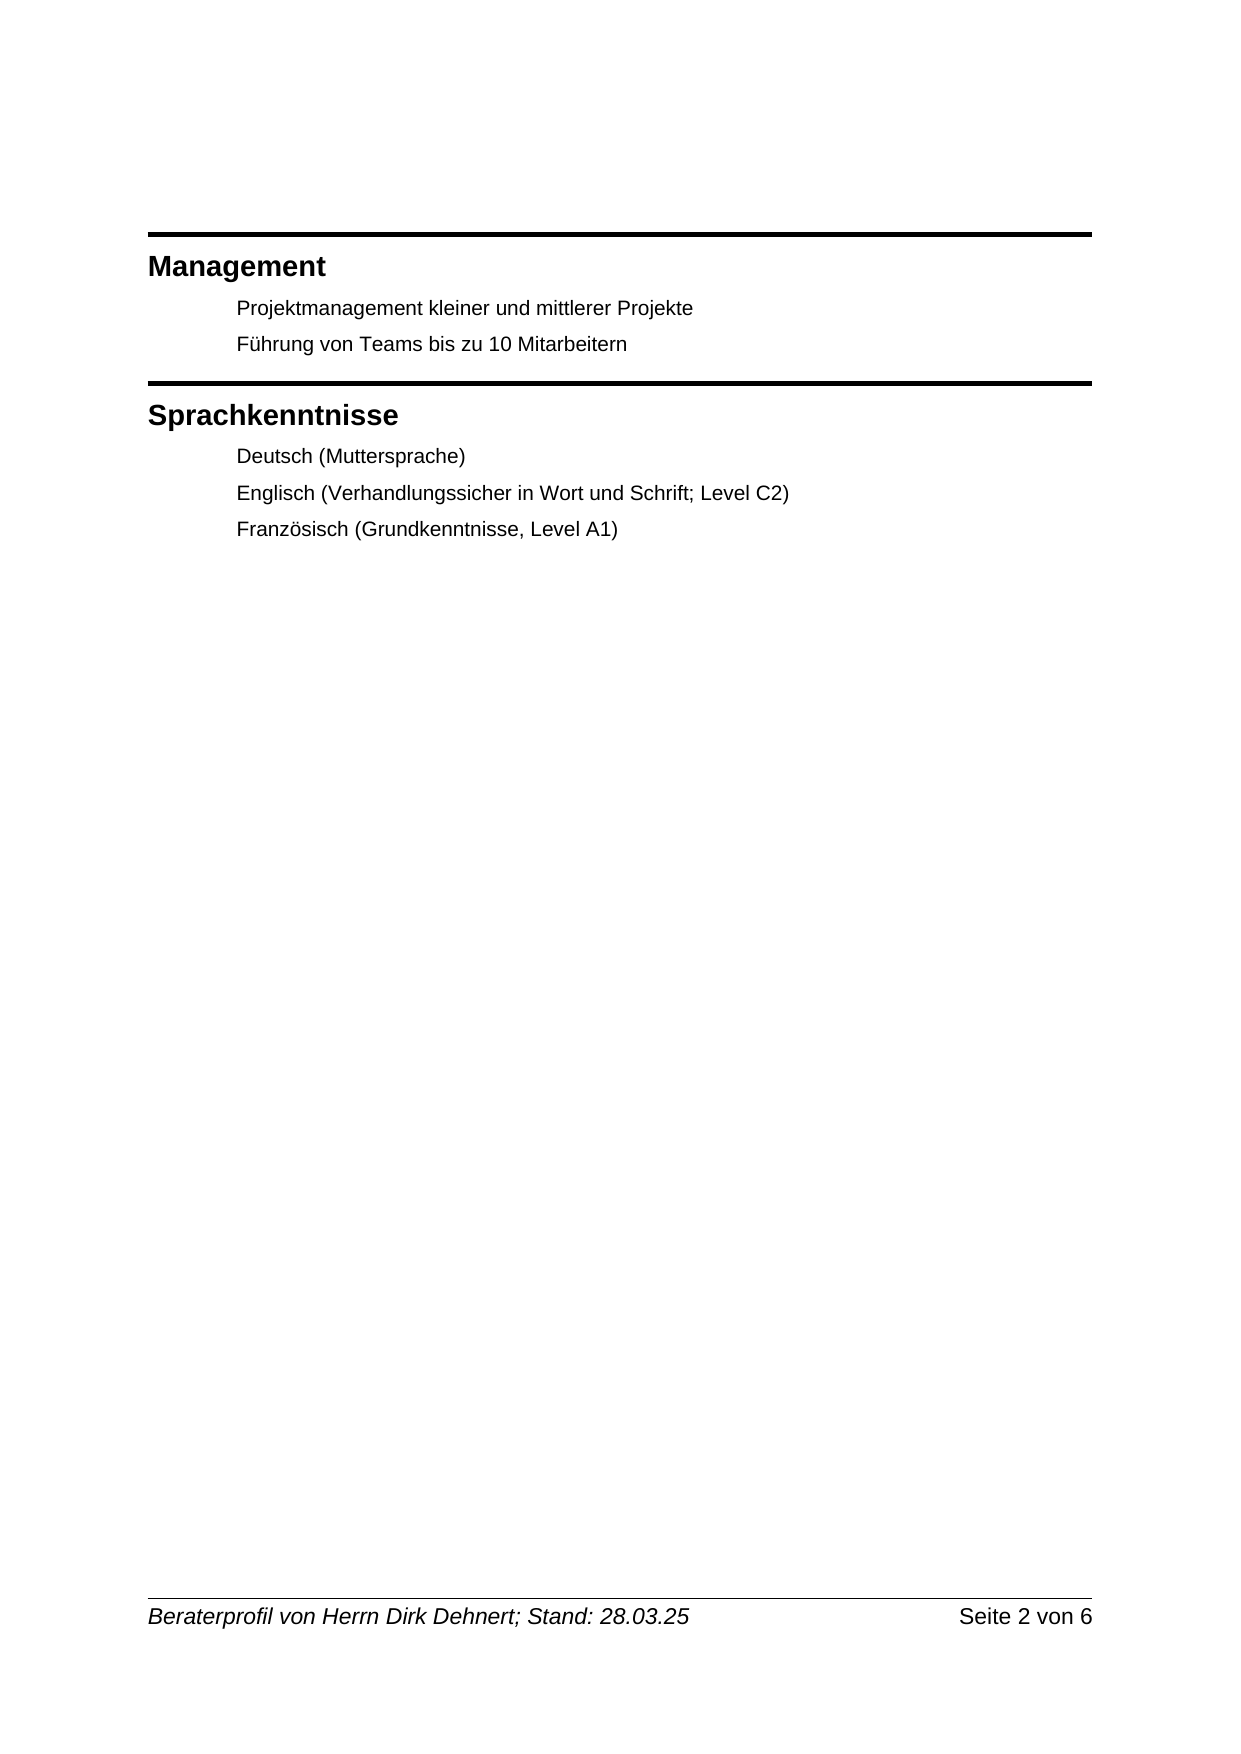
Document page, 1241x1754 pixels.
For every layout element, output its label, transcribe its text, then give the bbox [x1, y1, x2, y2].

text Englisch (Verhandlungssicher in Wort und Schrift; Level C2) [236, 480, 1092, 504]
text Deutsch (Muttersprache) [236, 444, 1092, 468]
text Management [148, 237, 1092, 283]
text Französisch (Grundkenntnisse, Level A1) [236, 517, 1092, 541]
text Sprachkenntnisse [148, 386, 1092, 431]
text Führung von Teams bis zu 10 Mitarbeitern [236, 332, 1092, 356]
text Projektmanagement kleiner und mittlerer Projekte [236, 295, 1092, 319]
